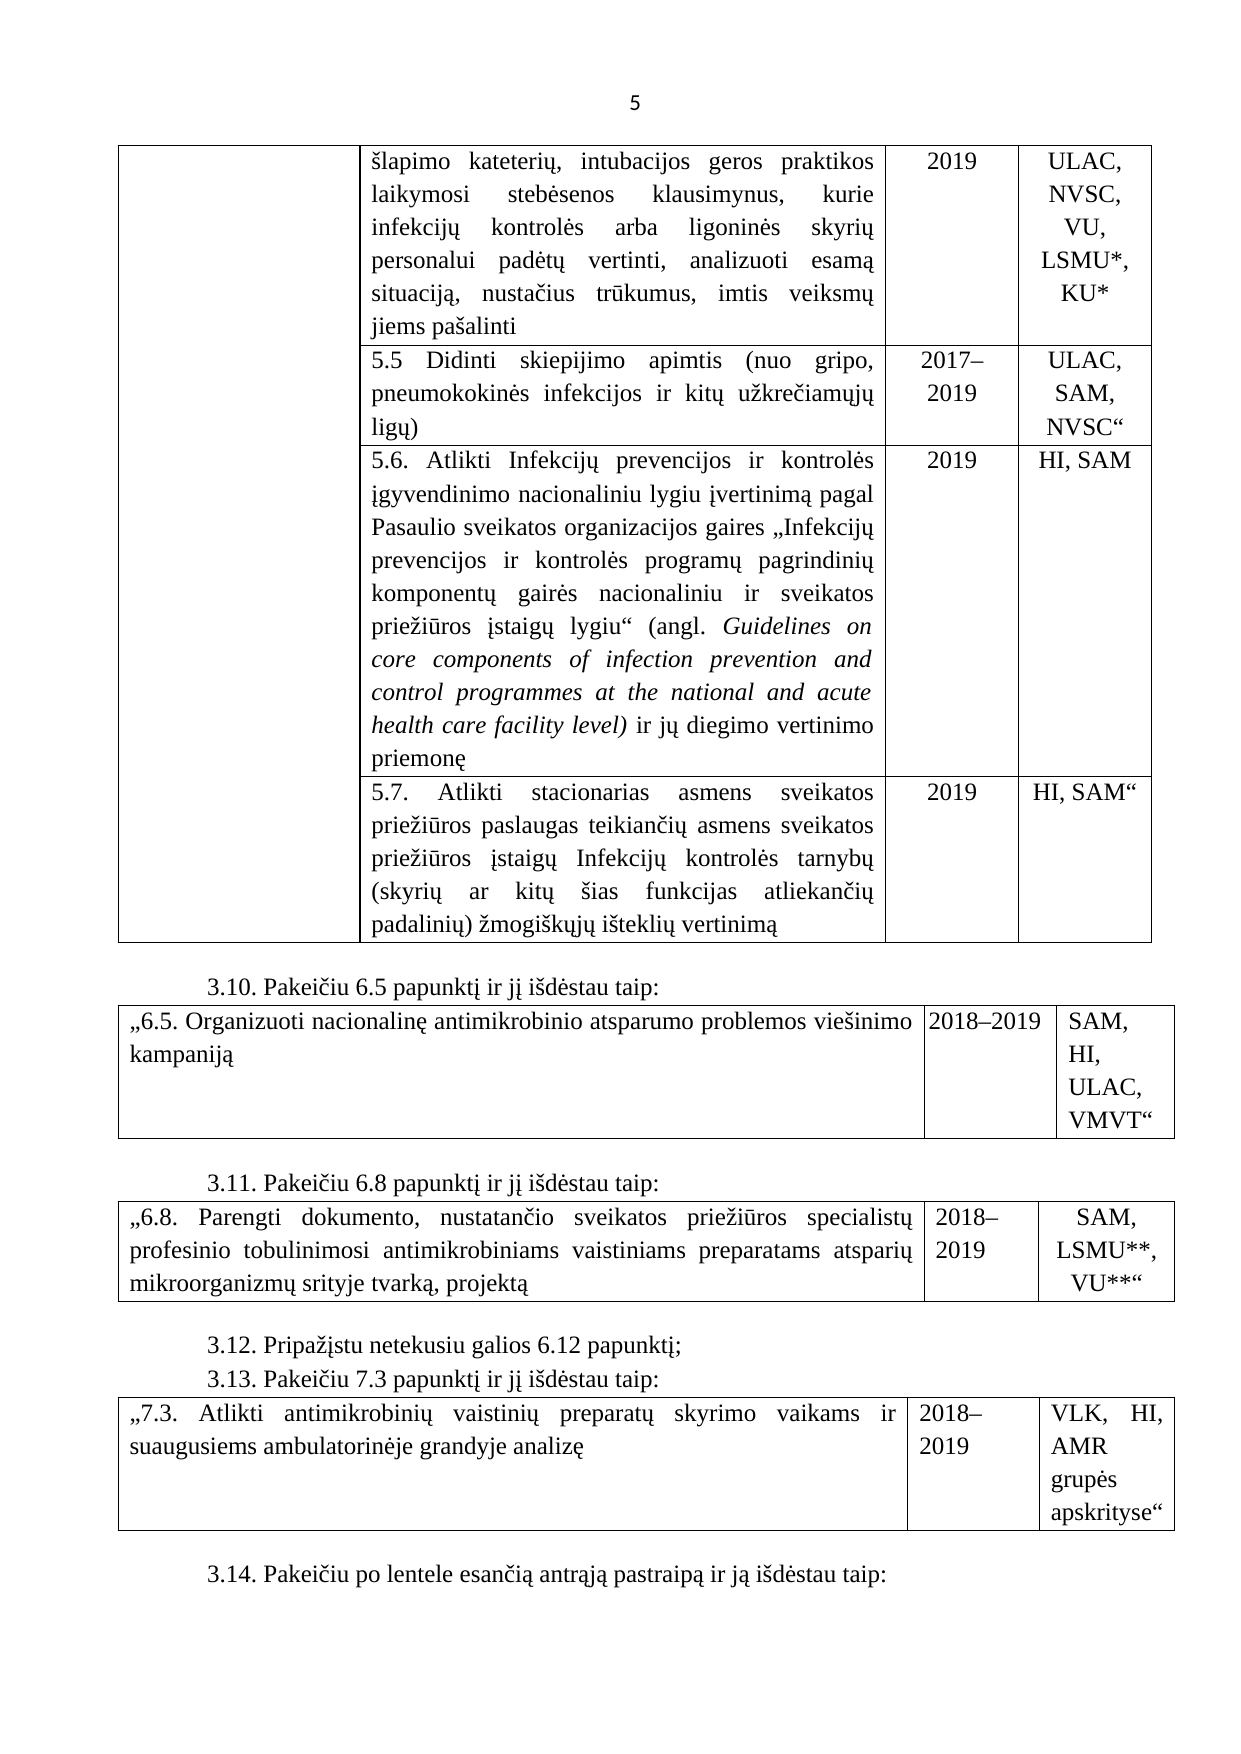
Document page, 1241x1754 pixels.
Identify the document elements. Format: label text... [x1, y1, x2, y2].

table_header „6.5. Organizuoti nacionalinę antimikrobinio atsparumo problemos viešinimo kampaniją [119, 1006, 924, 1138]
table_cell šlapimo kateterių, intubacijos geros praktikos laikymosi stebėsenos klausimynus, kurie infekcijų kontrolės arba ligoninės skyrių personalui padėtų vertinti, analizuoti esamą situaciją, nustačius trūkumus, imtis veiksmų jiems pašalinti [361, 146, 885, 344]
table_cell 5.6. Atlikti Infekcijų prevencijos ir kontrolės įgyvendinimo nacionaliniu lygiu įvertinimą pagal Pasaulio sveikatos organizacijos gaires „Infekcijų prevencijos ir kontrolės programų pagrindinių komponentų gairės nacionaliniu ir sveikatos priežiūros įstaigų lygiu“ (angl. Guidelines on core components of infection prevention and control programmes at the national and acute health care facility level) ir jų diegimo vertinimo priemonę [361, 446, 885, 776]
table_cell HI, SAM“ [1019, 777, 1151, 942]
table_header VLK, HI, AMR grupės apskrityse“ [1040, 1398, 1174, 1530]
table_cell ULAC, NVSC, VU, LSMU*, KU* [1019, 146, 1151, 344]
table_cell 2017–2019 [886, 346, 1018, 444]
table_cell 5.7. Atlikti stacionarias asmens sveikatos priežiūros paslaugas teikiančių asmens sveikatos priežiūros įstaigų Infekcijų kontrolės tarnybų (skyrių ar kitų šias funkcijas atliekančių padalinių) žmogiškųjų išteklių vertinimą [361, 777, 885, 942]
table_cell ULAC, SAM, NVSC“ [1019, 346, 1151, 444]
table_cell 2019 [886, 146, 1018, 344]
text 3.13. Pakeičiu 7.3 papunktį ir jį išdėstau taip: [118, 1364, 1152, 1392]
table_header SAM, LSMU**, VU**“ [1039, 1202, 1174, 1301]
text 3.12. Pripažįstu netekusiu galios 6.12 papunktį; [118, 1331, 1152, 1359]
table_header SAM, HI, ULAC, VMVT“ [1057, 1006, 1174, 1138]
table_header „7.3. Atlikti antimikrobinių vaistinių preparatų skyrimo vaikams ir suaugusiems ambulatorinėje grandyje analizę [119, 1398, 907, 1530]
table_header 2018–2019 [908, 1398, 1039, 1530]
text 3.11. Pakeičiu 6.8 papunktį ir jį išdėstau taip: [118, 1168, 1152, 1196]
table_header 2018–2019 [925, 1202, 1038, 1301]
table_cell 2019 [886, 446, 1018, 776]
table_header 2018–2019 [925, 1006, 1056, 1138]
table_header [119, 146, 359, 942]
text 3.14. Pakeičiu po lentele esančią antrąją pastraipą ir ją išdėstau taip: [118, 1559, 1152, 1588]
table_cell 5.5 Didinti skiepijimo apimtis (nuo gripo, pneumokokinės infekcijos ir kitų užkrečiamųjų ligų) [361, 346, 885, 444]
table_header „6.8. Parengti dokumento, nustatančio sveikatos priežiūros specialistų profesinio tobulinimosi antimikrobiniams vaistiniams preparatams atsparių mikroorganizmų srityje tvarką, projektą [119, 1202, 924, 1301]
table_cell 2019 [886, 777, 1018, 942]
text 3.10. Pakeičiu 6.5 papunktį ir jį išdėstau taip: [118, 972, 1152, 1001]
table_cell HI, SAM [1019, 446, 1151, 776]
